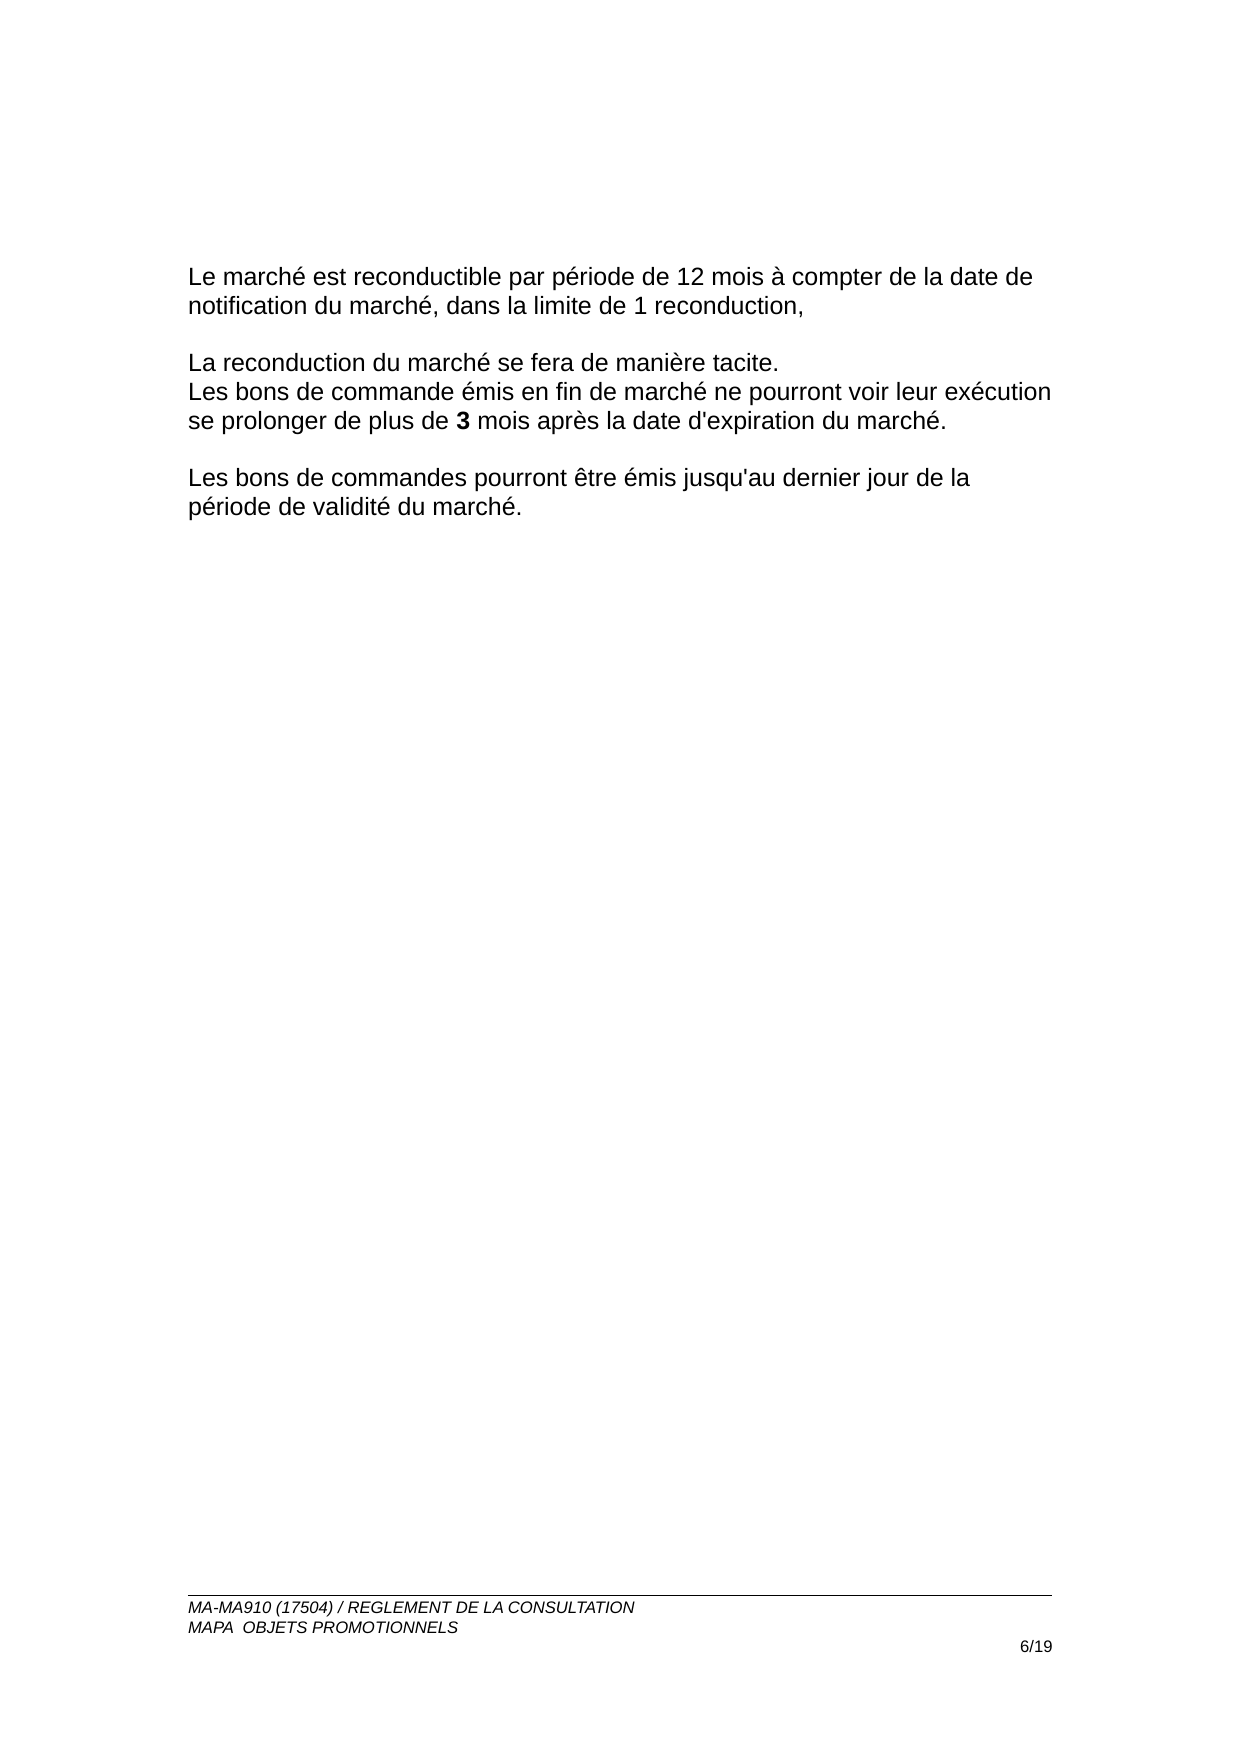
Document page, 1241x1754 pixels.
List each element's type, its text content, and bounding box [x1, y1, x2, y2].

text Les bons de commande émis en fin de marché ne pourront voir leur exécution se prolonger de plus de 3 mois après la date d'expiration du marché. [188, 377, 1052, 434]
text Le marché est reconductible par période de 12 mois à compter de la date de notification du marché, dans la limite de 1 reconduction, [188, 262, 1052, 319]
text La reconduction du marché se fera de manière tacite. [188, 348, 1052, 377]
text Les bons de commandes pourront être émis jusqu'au dernier jour de la période de validité du marché. [188, 463, 1052, 521]
